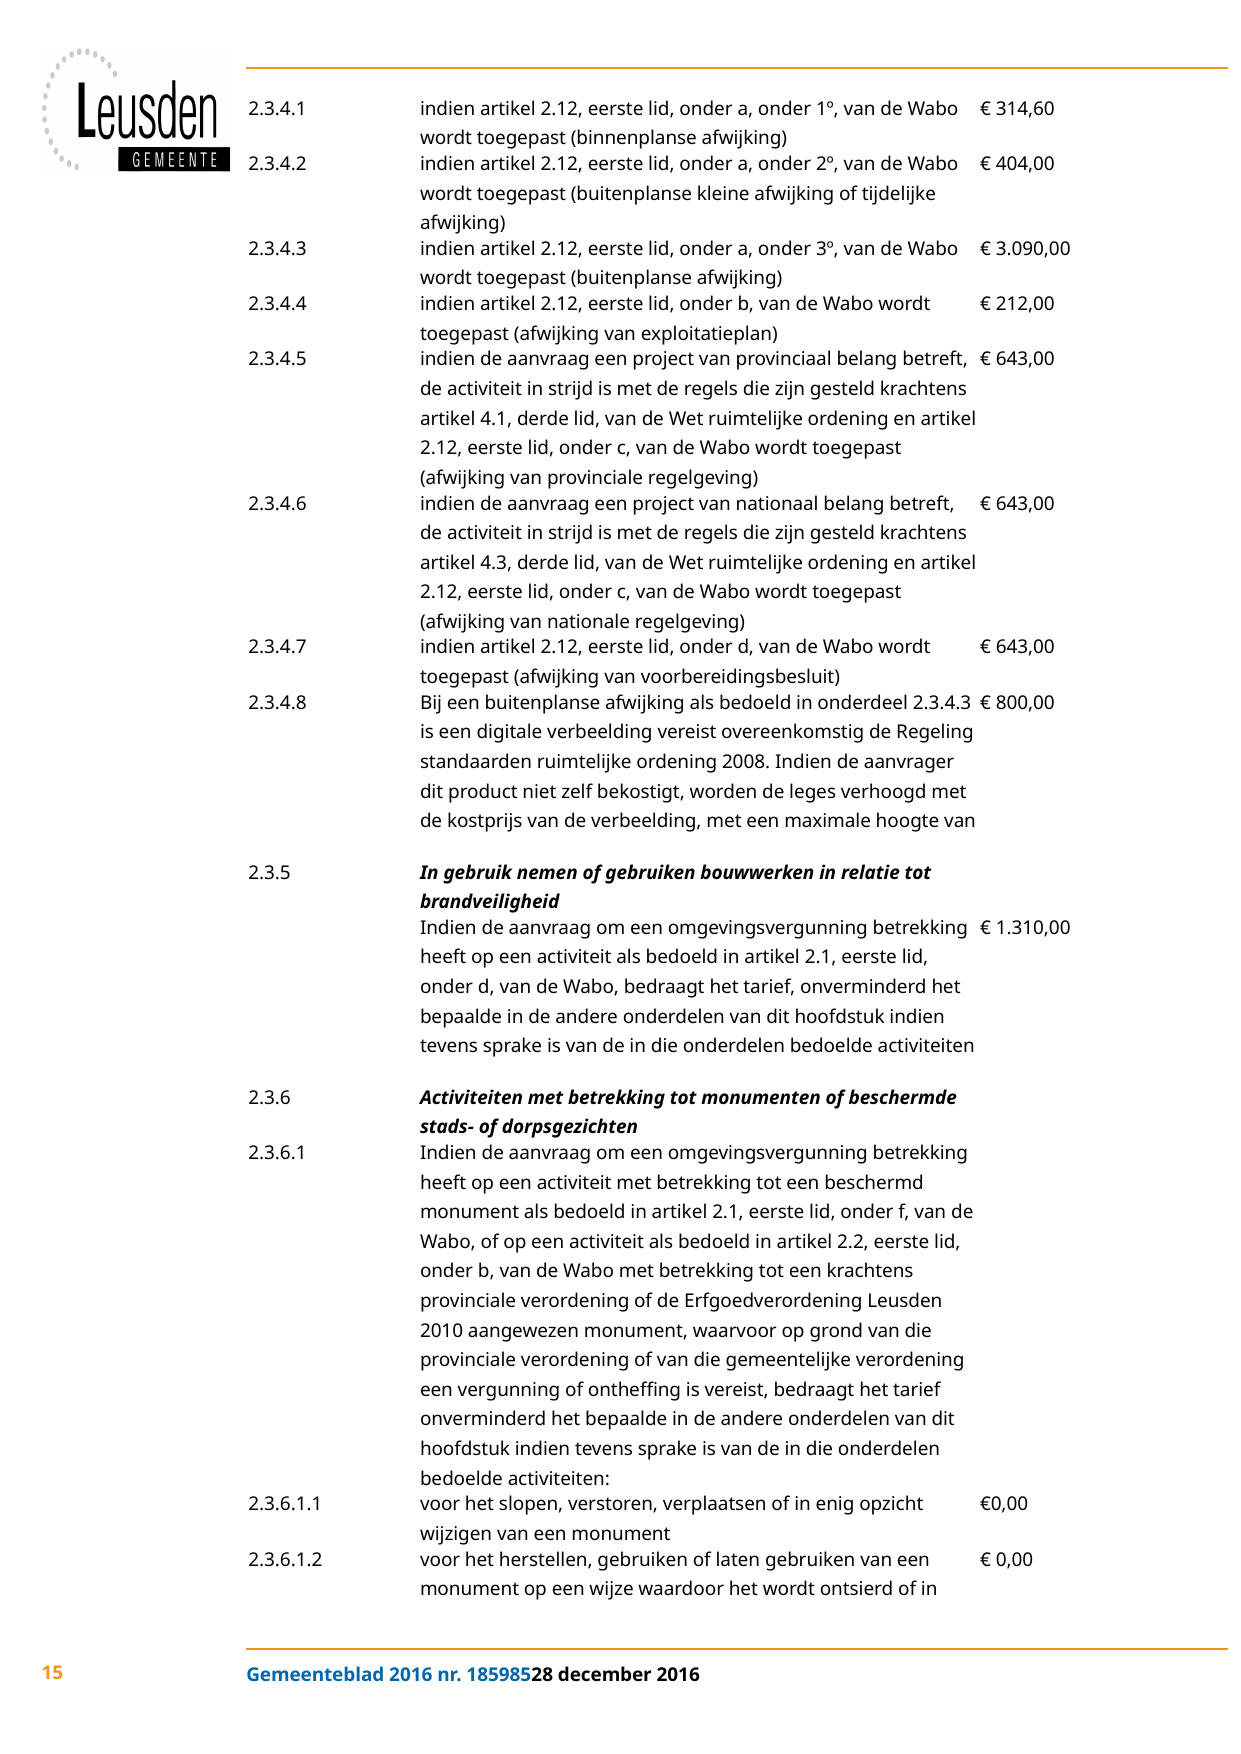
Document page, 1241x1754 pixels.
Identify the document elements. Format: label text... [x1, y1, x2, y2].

table_cell Indien de aanvraag om een omgevingsvergunning betrekking heeft op een activiteit met betrekking tot een beschermd monument als bedoeld in artikel 2.1, eerste lid, onder f, van de Wabo, of op een activiteit als bedoeld in artikel 2.2, eerste lid, onder b, van de Wabo met betrekking tot een krachtens provinciale verordening of de Erfgoedverordening Leusden 2010 aangewezen monument, waarvoor op grond van die provinciale verordening of van die gemeentelijke verordening een vergunning of ontheffing is vereist, bedraagt het tarief onverminderd het bepaalde in de andere onderdelen van dit hoofdstuk indien tevens sprake is van de in die onderdelen bedoelde activiteiten: [420, 1139, 980, 1490]
table_cell voor het slopen, verstoren, verplaatsen of in enig opzicht wijzigen van een monument [420, 1490, 980, 1546]
table_cell [420, 1058, 980, 1084]
table_cell indien artikel 2.12, eerste lid, onder a, onder 1º, van de Wabo wordt toegepast (binnenplanse afwijking) [420, 95, 980, 150]
table_cell indien artikel 2.12, eerste lid, onder d, van de Wabo wordt toegepast (afwijking van voorbereidingsbesluit) [420, 634, 980, 689]
table_cell € 3.090,00 [980, 235, 1152, 290]
table_cell € 0,00 [980, 1546, 1152, 1601]
table_cell € 314,60 [980, 95, 1152, 150]
table_cell 2.3.6.1.2 [248, 1546, 420, 1601]
table_cell 2.3.4.5 [248, 346, 420, 490]
table_cell € 643,00 [980, 634, 1152, 689]
table_cell 2.3.4.1 [248, 95, 420, 150]
table_cell Bij een buitenplanse afwijking als bedoeld in onderdeel 2.3.4.3 is een digitale verbeelding vereist overeenkomstig de Regeling standaarden ruimtelijke ordening 2008. Indien de aanvrager dit product niet zelf bekostigt, worden de leges verhoogd met de kostprijs van de verbeelding, met een maximale hoogte van [420, 689, 980, 833]
table_cell Indien de aanvraag om een omgevingsvergunning betrekking heeft op een activiteit als bedoeld in artikel 2.1, eerste lid, onder d, van de Wabo, bedraagt het tarief, onverminderd het bepaalde in de andere onderdelen van dit hoofdstuk indien tevens sprake is van de in die onderdelen bedoelde activiteiten [420, 914, 980, 1058]
table_cell Activiteiten met betrekking tot monumenten of beschermde stads- of dorpsgezichten [420, 1084, 980, 1139]
table_cell indien artikel 2.12, eerste lid, onder a, onder 3º, van de Wabo wordt toegepast (buitenplanse afwijking) [420, 235, 980, 290]
table_cell € 1.310,00 [980, 914, 1152, 1058]
table_cell 2.3.4.6 [248, 490, 420, 634]
table_cell €0,00 [980, 1490, 1152, 1546]
table_cell € 404,00 [980, 150, 1152, 235]
table_cell 2.3.4.2 [248, 150, 420, 235]
table_cell 2.3.4.3 [248, 235, 420, 290]
table_cell voor het herstellen, gebruiken of laten gebruiken van een monument op een wijze waardoor het wordt ontsierd of in [420, 1546, 980, 1601]
table_cell 2.3.4.8 [248, 689, 420, 833]
picture [41, 47, 231, 172]
table_cell € 212,00 [980, 290, 1152, 346]
table_cell indien artikel 2.12, eerste lid, onder a, onder 2º, van de Wabo wordt toegepast (buitenplanse kleine afwijking of tijdelijke afwijking) [420, 150, 980, 235]
table_cell [980, 833, 1152, 859]
table_cell [980, 1084, 1152, 1139]
table_cell 2.3.6.1.1 [248, 1490, 420, 1546]
table_cell € 643,00 [980, 346, 1152, 490]
table_cell indien de aanvraag een project van provinciaal belang betreft, de activiteit in strijd is met de regels die zijn gesteld krachtens artikel 4.1, derde lid, van de Wet ruimtelijke ordening en artikel 2.12, eerste lid, onder c, van de Wabo wordt toegepast (afwijking van provinciale regelgeving) [420, 346, 980, 490]
table_cell In gebruik nemen of gebruiken bouwwerken in relatie tot brandveiligheid [420, 859, 980, 914]
table_cell € 800,00 [980, 689, 1152, 833]
table_cell 2.3.4.4 [248, 290, 420, 346]
table_cell [248, 1058, 420, 1084]
table_cell indien artikel 2.12, eerste lid, onder b, van de Wabo wordt toegepast (afwijking van exploitatieplan) [420, 290, 980, 346]
table_cell [248, 914, 420, 1058]
table_cell 2.3.4.7 [248, 634, 420, 689]
table_cell [980, 1139, 1152, 1490]
table_cell [980, 859, 1152, 914]
table_cell € 643,00 [980, 490, 1152, 634]
table_cell [420, 833, 980, 859]
table_cell 2.3.6.1 [248, 1139, 420, 1490]
table_cell [980, 1058, 1152, 1084]
table_cell 2.3.5 [248, 859, 420, 914]
table_cell indien de aanvraag een project van nationaal belang betreft, de activiteit in strijd is met de regels die zijn gesteld krachtens artikel 4.3, derde lid, van de Wet ruimtelijke ordening en artikel 2.12, eerste lid, onder c, van de Wabo wordt toegepast (afwijking van nationale regelgeving) [420, 490, 980, 634]
table_cell 2.3.6 [248, 1084, 420, 1139]
table_cell [248, 833, 420, 859]
